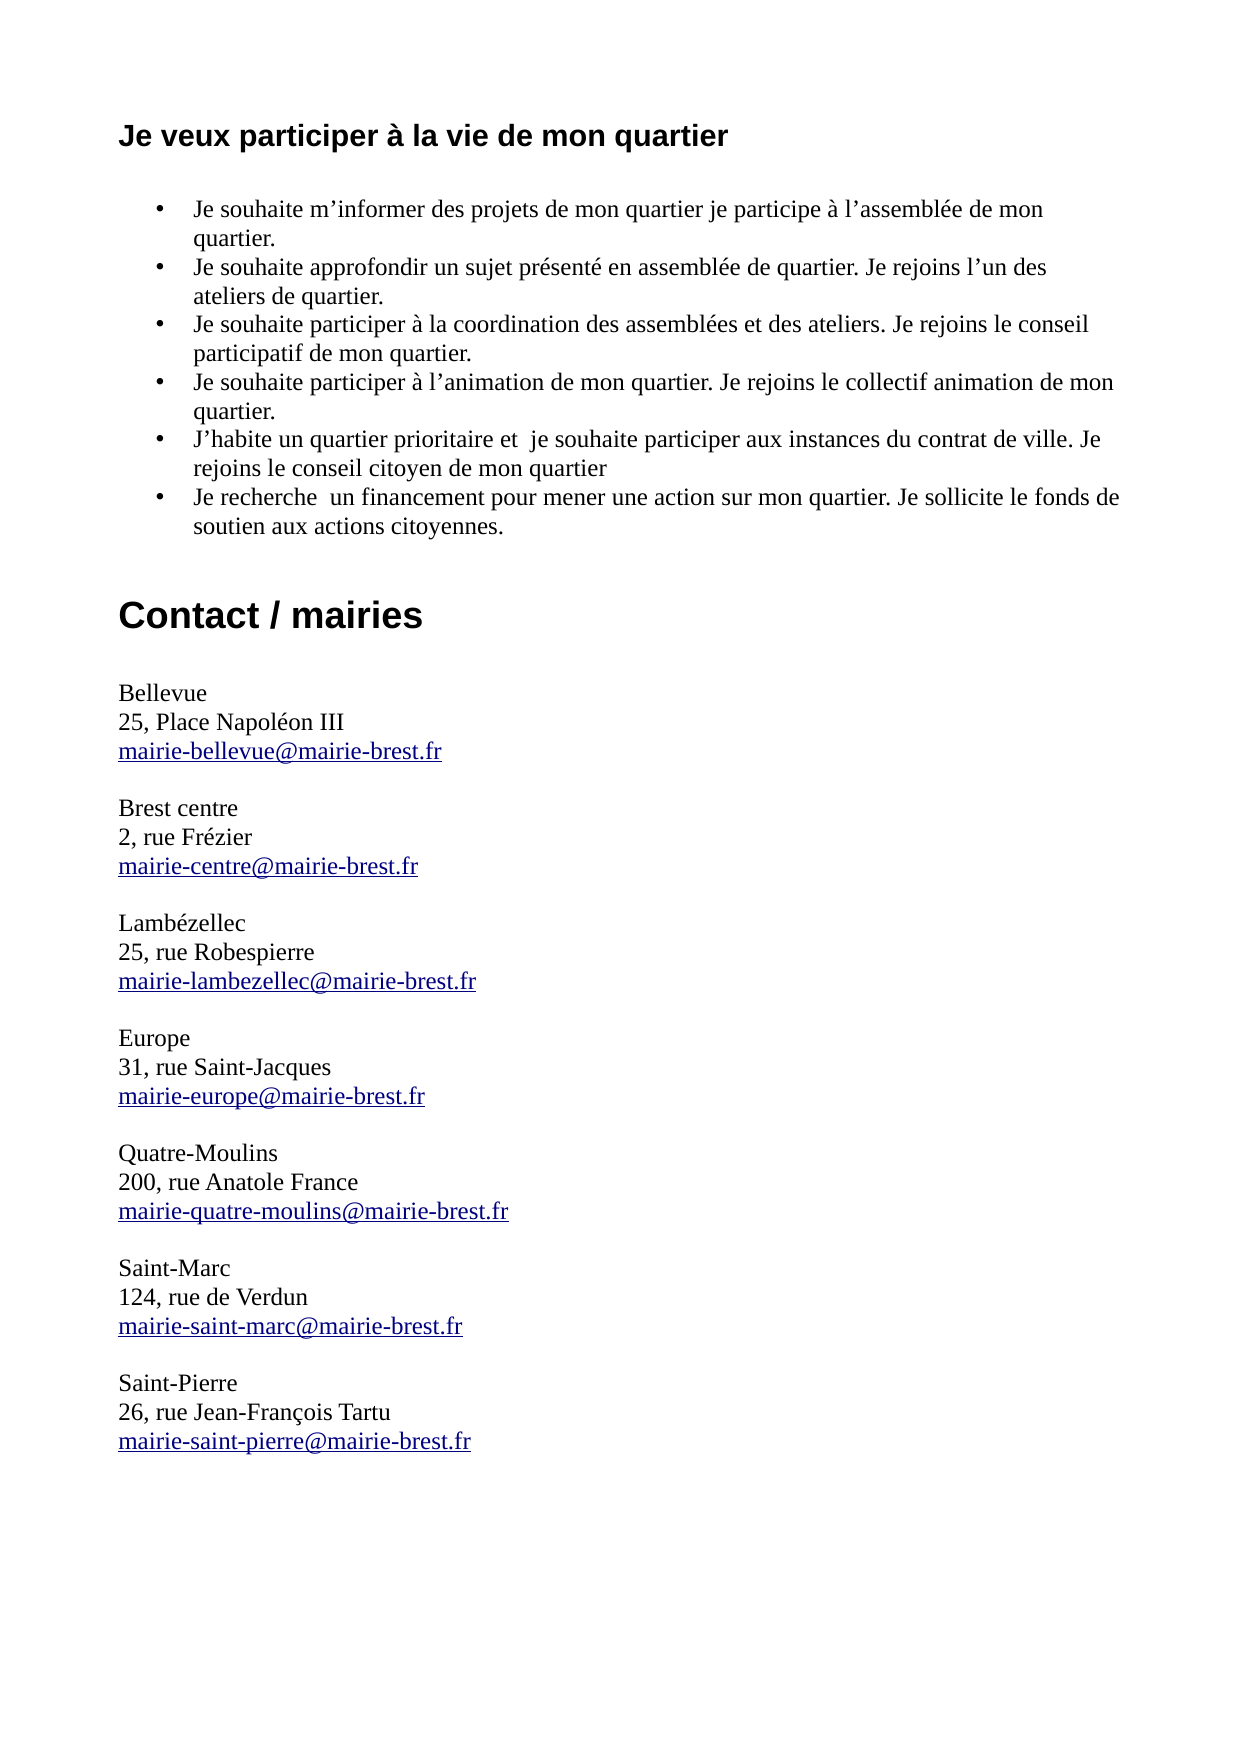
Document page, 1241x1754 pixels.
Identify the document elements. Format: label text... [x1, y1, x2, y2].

text mairie-saint-pierre@mairie-brest.fr [118, 1426, 1122, 1454]
text Quatre-Moulins [118, 1138, 1122, 1167]
text Brest centre [118, 793, 1122, 822]
text Bellevue [118, 678, 1122, 707]
text 2, rue Frézier [118, 822, 1122, 851]
text 25, Place Napoléon III [118, 707, 1122, 736]
text 124, rue de Verdun [118, 1282, 1122, 1311]
text 200, rue Anatole France [118, 1167, 1122, 1196]
list Je souhaite participer à l’animation de mon quartier. Je rejoins le collectif animation de mon quartier. [156, 367, 1122, 424]
text mairie-centre@mairie-brest.fr [118, 851, 1122, 879]
text Lambézellec [118, 908, 1122, 937]
text 31, rue Saint-Jacques [118, 1052, 1122, 1081]
text 25, rue Robespierre [118, 937, 1122, 966]
list J’habite un quartier prioritaire et je souhaite participer aux instances du contrat de ville. Je rejoins le conseil citoyen de mon quartier [156, 424, 1122, 482]
text 26, rue Jean-François Tartu [118, 1397, 1122, 1426]
text mairie-quatre-moulins@mairie-brest.fr [118, 1196, 1122, 1224]
text Saint-Marc [118, 1253, 1122, 1282]
text mairie-bellevue@mairie-brest.fr [118, 736, 1122, 764]
text mairie-lambezellec@mairie-brest.fr [118, 966, 1122, 994]
list Je souhaite m’informer des projets de mon quartier je participe à l’assemblée de mon quartier. [156, 194, 1122, 252]
text mairie-europe@mairie-brest.fr [118, 1081, 1122, 1109]
list Je recherche un financement pour mener une action sur mon quartier. Je sollicite le fonds de soutien aux actions citoyennes. [156, 482, 1122, 539]
text Saint-Pierre [118, 1368, 1122, 1397]
list Je souhaite approfondir un sujet présenté en assemblée de quartier. Je rejoins l’un des ateliers de quartier. [156, 252, 1122, 309]
text mairie-saint-marc@mairie-brest.fr [118, 1311, 1122, 1339]
subtitle Contact / mairies [118, 593, 1122, 637]
subtitle Je veux participer à la vie de mon quartier [118, 118, 1122, 153]
list Je souhaite participer à la coordination des assemblées et des ateliers. Je rejoins le conseil participatif de mon quartier. [156, 309, 1122, 367]
text Europe [118, 1023, 1122, 1052]
